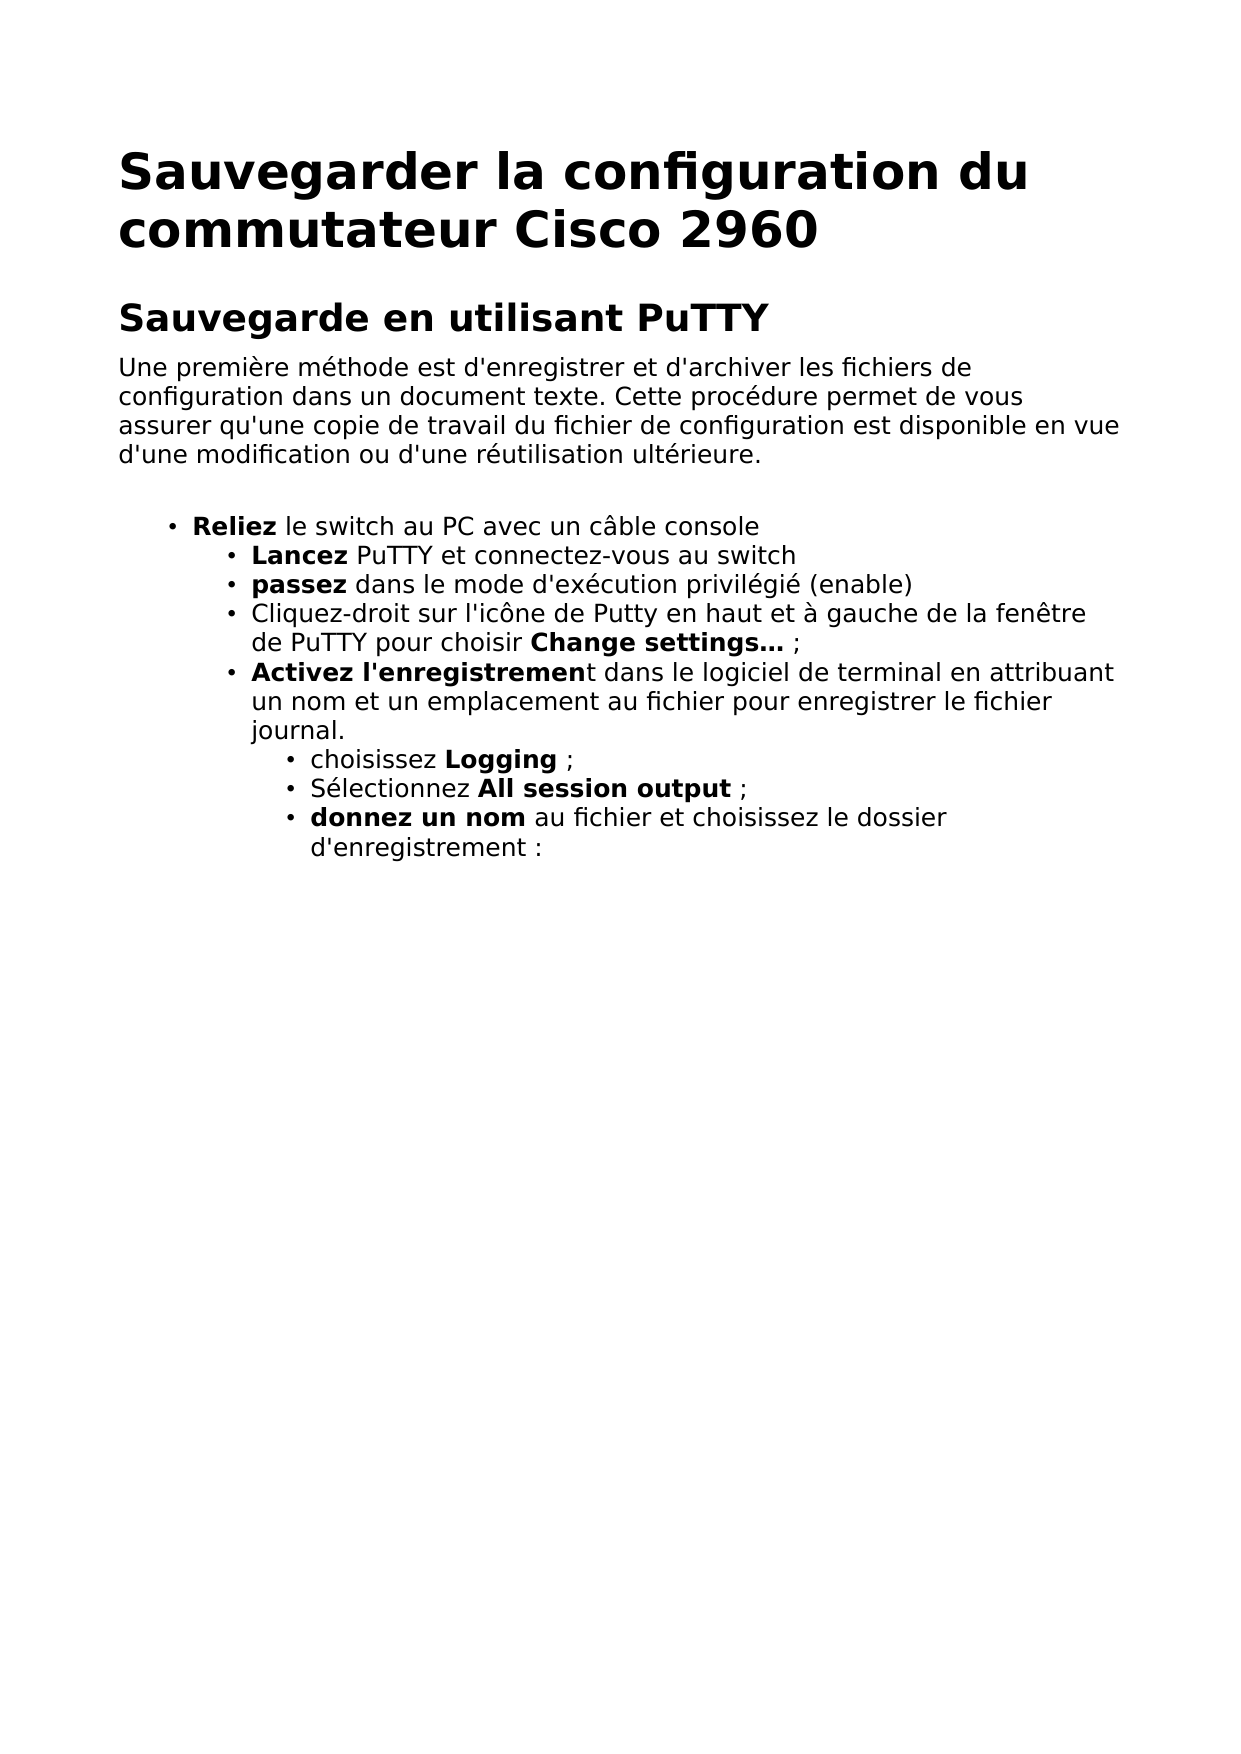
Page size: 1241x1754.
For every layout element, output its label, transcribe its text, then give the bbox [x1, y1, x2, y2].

list donnez un nom au fichier et choisissez le dossier d'enregistrement : [295, 803, 1122, 862]
subtitle Sauvegarde en utilisant PuTTY [118, 297, 1122, 341]
list passez dans le mode d'exécution privilégié (enable) [236, 570, 1122, 599]
list Sélectionnez All session output ; [295, 774, 1122, 803]
list Cliquez-droit sur l'icône de Putty en haut et à gauche de la fenêtre de PuTTY pour choisir Change settings… ; [236, 599, 1122, 658]
list Lancez PuTTY et connectez-vous au switch [236, 541, 1122, 570]
list choisissez Logging ; [295, 745, 1122, 774]
list Activez l'enregistrement dans le logiciel de terminal en attribuant un nom et un emplacement au fichier pour enregistrer le fichier journal. [236, 658, 1122, 745]
text Une première méthode est d'enregistrer et d'archiver les fichiers de configuration dans un document texte. Cette procédure permet de vous assurer qu'une copie de travail du fichier de configuration est disponible en vue d'une modification ou d'une réutilisation ultérieure. [118, 353, 1122, 470]
list Reliez le switch au PC avec un câble console [177, 512, 1122, 541]
subtitle Sauvegarder la configuration du commutateur Cisco 2960 [118, 143, 1122, 259]
